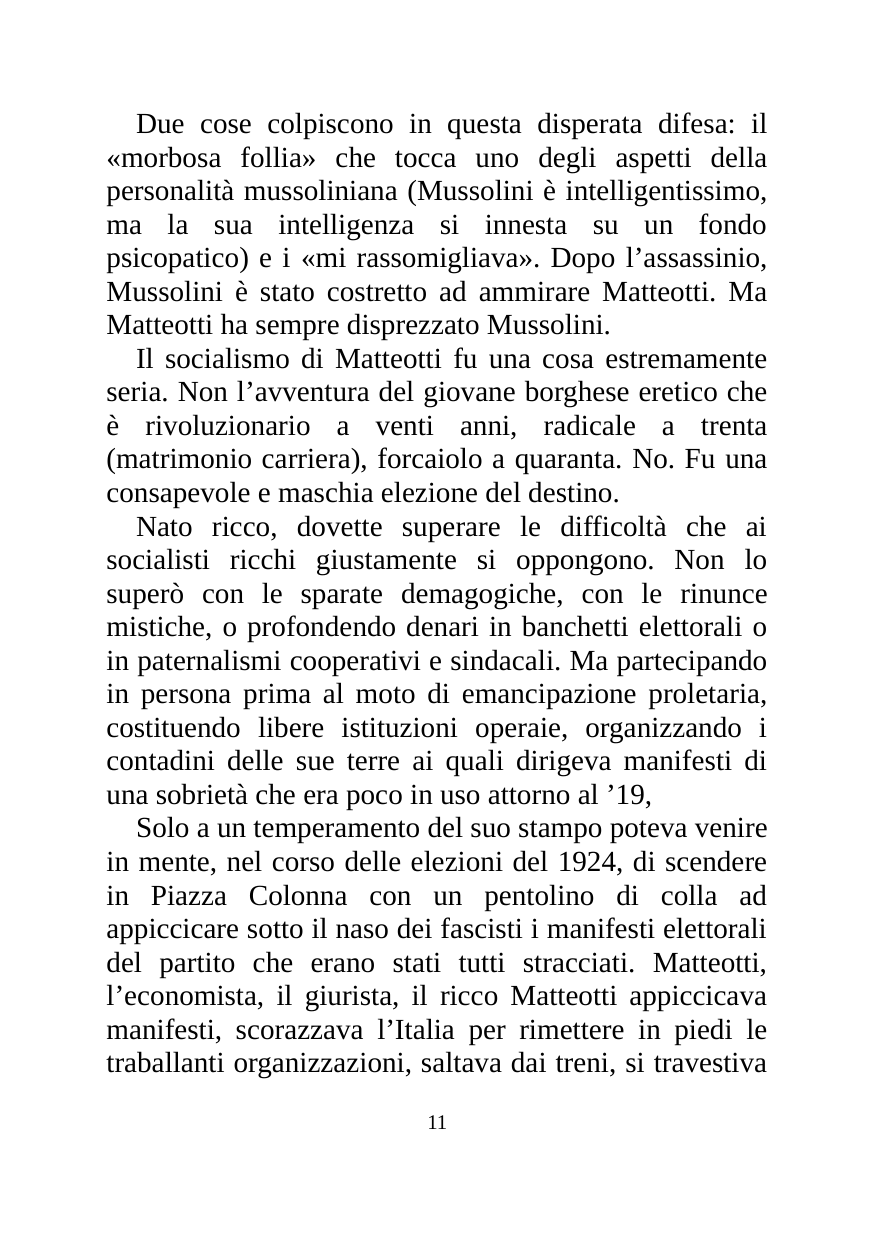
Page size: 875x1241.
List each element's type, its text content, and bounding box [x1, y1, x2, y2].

text Nato ricco, dovette superare le difficoltà che ai socialisti ricchi giustamente si oppongono. Non lo superò con le sparate demagogiche, con le rinunce mistiche, o profondendo denari in banchetti elettorali o in paternalismi cooperativi e sindacali. Ma partecipando in persona prima al moto di emancipazione proletaria, costituendo libere istituzioni operaie, organizzando i contadini delle sue terre ai quali dirigeva manifesti di una sobrietà che era poco in uso attorno al ’19, [106, 509, 768, 811]
text Il socialismo di Matteotti fu una cosa estremamente seria. Non l’avventura del giovane borghese eretico che è rivoluzionario a venti anni, radicale a trenta (matrimonio carriera), forcaiolo a quaranta. No. Fu una consapevole e maschia elezione del destino. [106, 341, 768, 509]
text Due cose colpiscono in questa disperata difesa: il «morbosa follia» che tocca uno degli aspetti della personalità mussoliniana (Mussolini è intelligentissimo, ma la sua intelligenza si innesta su un fondo psicopatico) e i «mi rassomigliava». Dopo l’assassinio, Mussolini è stato costretto ad ammirare Matteotti. Ma Matteotti ha sempre disprezzato Mussolini. [106, 106, 768, 341]
text Solo a un temperamento del suo stampo poteva venire in mente, nel corso delle elezioni del 1924, di scendere in Piazza Colonna con un pentolino di colla ad appiccicare sotto il naso dei fascisti i manifesti elettorali del partito che erano stati tutti stracciati. Matteotti, l’economista, il giurista, il ricco Matteotti appiccicava manifesti, scorazzava l’Italia per rimettere in piedi le traballanti organizzazioni, saltava dai treni, si travestiva [106, 811, 768, 1079]
